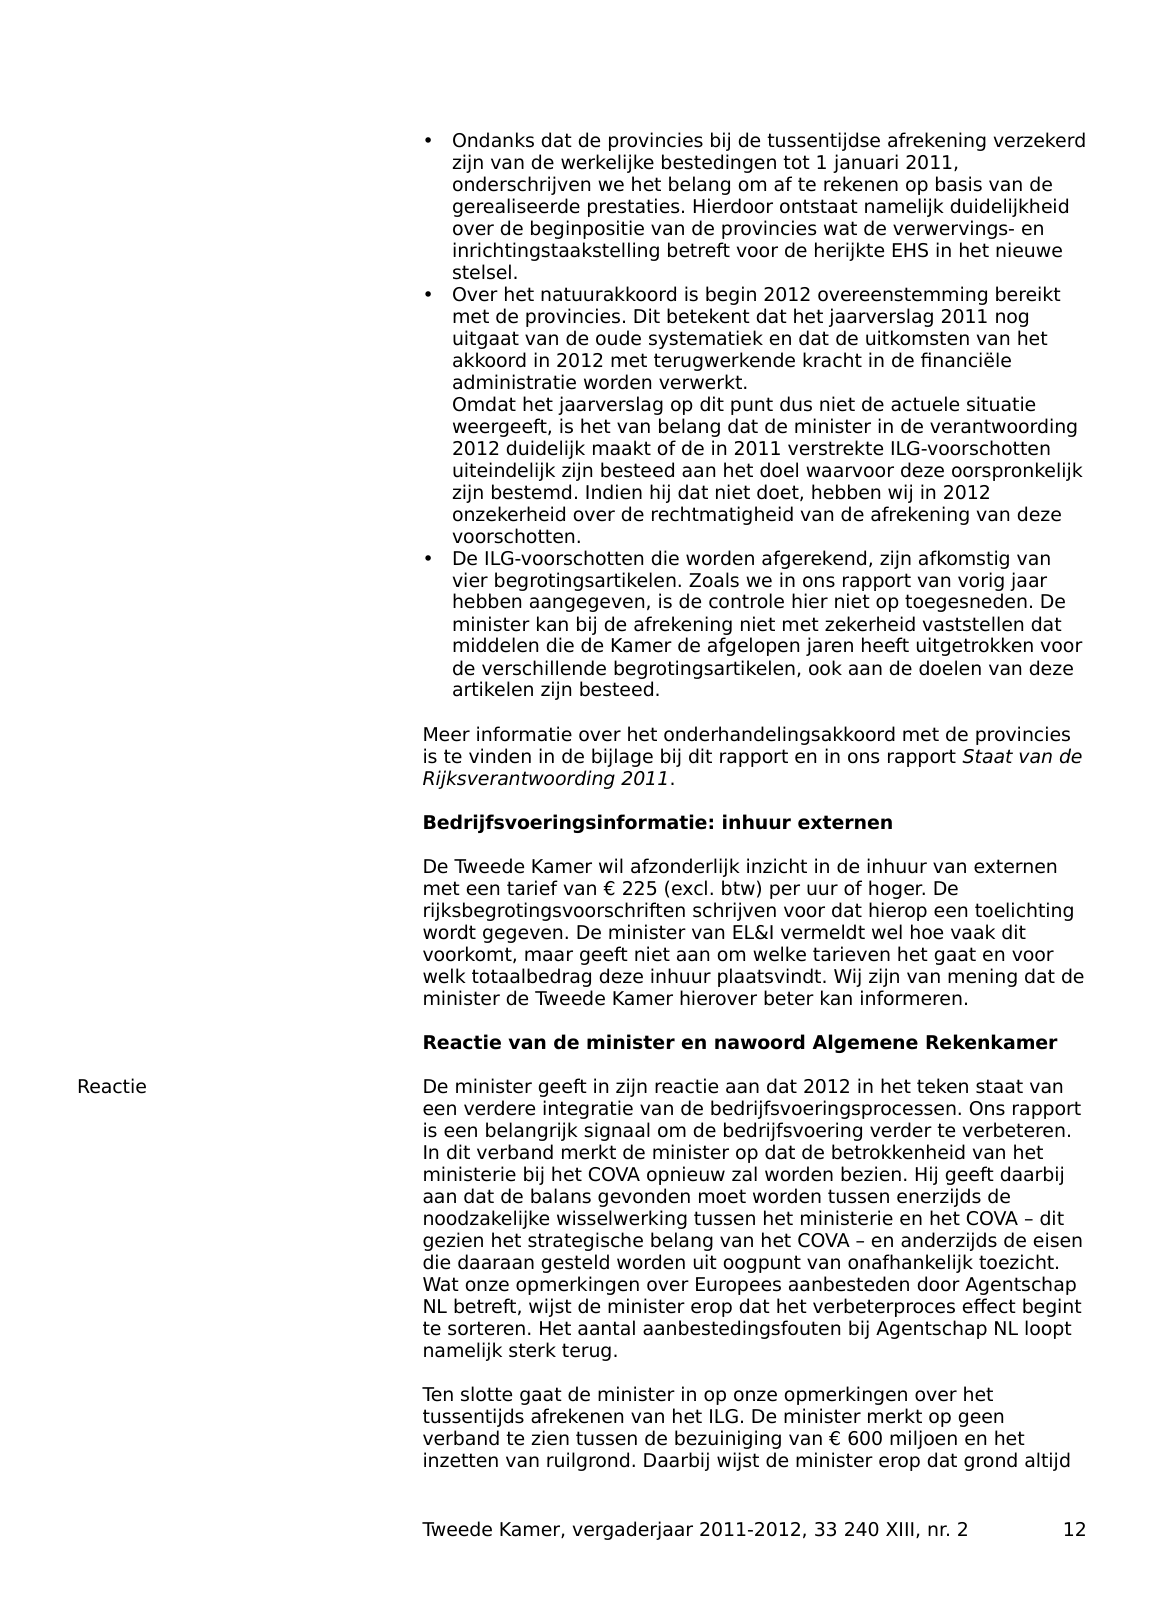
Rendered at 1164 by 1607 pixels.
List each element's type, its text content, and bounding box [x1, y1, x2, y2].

text Wat onze opmerkingen over Europees aanbesteden door Agentschap NL betreft, wijst de minister erop dat het verbeterproces effect begint te sorteren. Het aantal aanbestedingsfouten bij Agentschap NL loopt namelijk sterk terug. [422, 1274, 1087, 1362]
text Ten slotte gaat de minister in op onze opmerkingen over het tussentijds afrekenen van het ILG. De minister merkt op geen verband te zien tussen de bezuiniging van € 600 miljoen en het inzetten van ruilgrond. Daarbij wijst de minister erop dat grond altijd [422, 1384, 1087, 1472]
text Omdat het jaarverslag op dit punt dus niet de actuele situatie weergeeft, is het van belang dat de minister in de verantwoording 2012 duidelijk maakt of de in 2011 verstrekte ILG-voorschotten uiteindelijk zijn besteed aan het doel waarvoor deze oorspronkelijk zijn bestemd. Indien hij dat niet doet, hebben wij in 2012 onzekerheid over de rechtmatigheid van de afrekening van deze voorschotten. [452, 394, 1087, 547]
text Meer informatie over het onderhandelingsakkoord met de provincies is te vinden in de bijlage bij dit rapport en in ons rapport Staat van de Rijksverantwoording 2011. [422, 723, 1087, 789]
subtitle Bedrijfsvoeringsinformatie: inhuur externen [422, 812, 1087, 834]
subtitle Reactie van de minister en nawoord Algemene Rekenkamer [422, 1032, 1087, 1054]
text De Tweede Kamer wil afzonderlijk inzicht in de inhuur van externen met een tarief van € 225 (excl. btw) per uur of hoger. De rijksbegrotingsvoorschriften schrijven voor dat hierop een toelichting wordt gegeven. De minister van EL&I vermeldt wel hoe vaak dit voorkomt, maar geeft niet aan om welke tarieven het gaat en voor welk totaalbedrag deze inhuur plaatsvindt. Wij zijn van mening dat de minister de Tweede Kamer hierover beter kan informeren. [422, 856, 1087, 1010]
text • Over het natuurakkoord is begin 2012 overeenstemming bereikt met de provincies. Dit betekent dat het jaarverslag 2011 nog uitgaat van de oude systematiek en dat de uitkomsten van het akkoord in 2012 met terugwerkende kracht in de financiële administratie worden verwerkt. [422, 284, 1087, 394]
text • De ILG-voorschotten die worden afgerekend, zijn afkomstig van vier begrotingsartikelen. Zoals we in ons rapport van vorig jaar hebben aangegeven, is de controle hier niet op toegesneden. De minister kan bij de afrekening niet met zekerheid vaststellen dat middelen die de Kamer de afgelopen jaren heeft uitgetrokken voor de verschillende begrotingsartikelen, ook aan de doelen van deze artikelen zijn besteed. [422, 547, 1087, 701]
text De minister geeft in zijn reactie aan dat 2012 in het teken staat van een verdere integratie van de bedrijfsvoeringsprocessen. Ons rapport is een belangrijk signaal om de bedrijfsvoering verder te verbeteren. In dit verband merkt de minister op dat de betrokkenheid van het ministerie bij het COVA opnieuw zal worden bezien. Hij geeft daarbij aan dat de balans gevonden moet worden tussen enerzijds de noodzakelijke wisselwerking tussen het ministerie en het COVA – dit gezien het strategische belang van het COVA – en anderzijds de eisen die daaraan gesteld worden uit oogpunt van onafhankelijk toezicht. [422, 1076, 1087, 1274]
text • Ondanks dat de provincies bij de tussentijdse afrekening verzekerd zijn van de werkelijke bestedingen tot 1 januari 2011, onderschrijven we het belang om af te rekenen op basis van de gerealiseerde prestaties. Hierdoor ontstaat namelijk duidelijkheid over de beginpositie van de provincies wat de verwervings- en inrichtingstaakstelling betreft voor de herijkte EHS in het nieuwe stelsel. [422, 130, 1087, 284]
text Reactie [77, 1076, 399, 1098]
